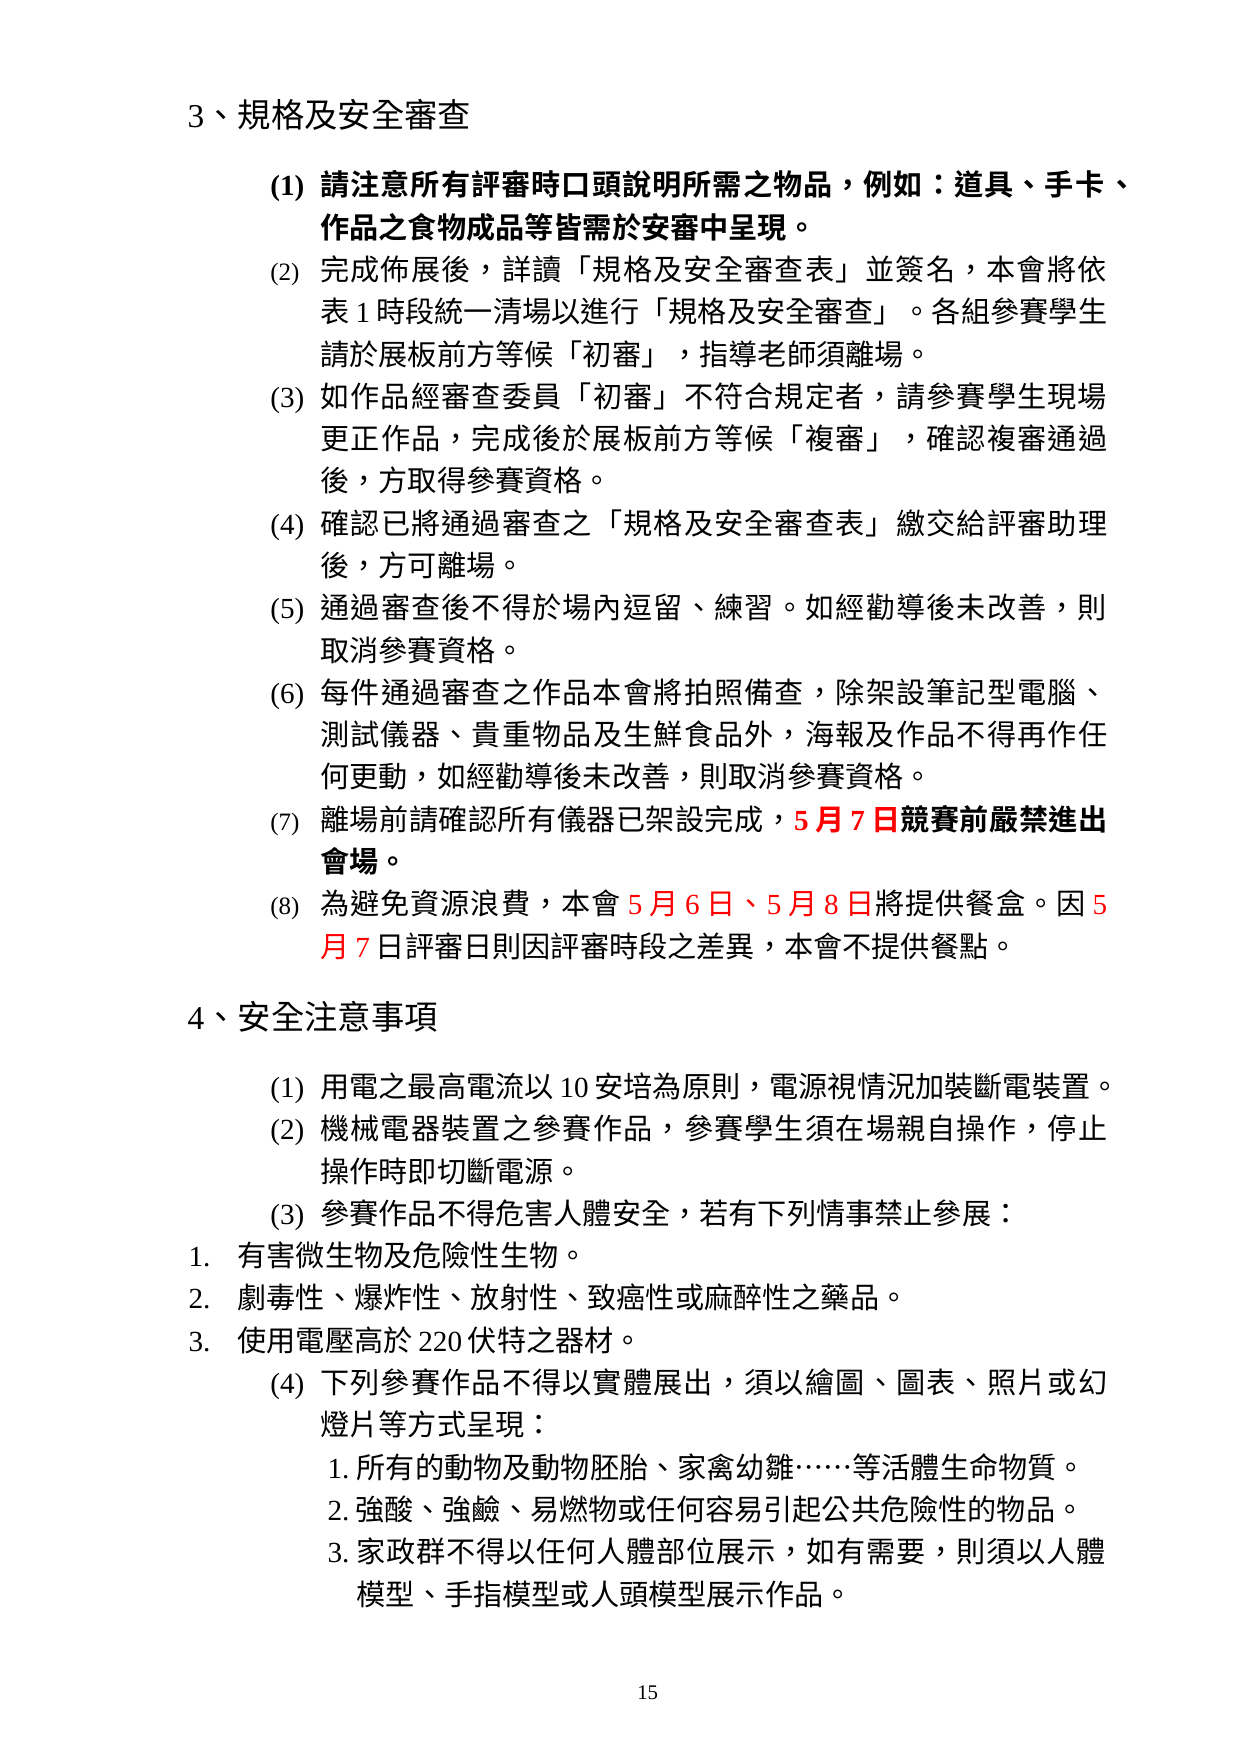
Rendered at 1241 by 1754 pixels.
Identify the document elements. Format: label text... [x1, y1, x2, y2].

list 如作品經審查委員「初審」不符合規定者，請參賽學生現場更正作品，完成後於展板前方等候「複審」，確認複審通過後，方取得參賽資格。 [270, 373, 1107, 500]
list 確認已將通過審查之「規格及安全審查表」繳交給評審助理後，方可離場。 [270, 500, 1107, 585]
list 劇毒性、爆炸性、放射性、致癌性或麻醉性之藥品。 [187, 1275, 1107, 1317]
list 規格及安全審查 [187, 89, 1107, 137]
list 通過審查後不得於場內逗留、練習。如經勸導後未改善，則取消參賽資格。 [270, 585, 1107, 669]
list 所有的動物及動物胚胎、家禽幼雛……等活體生命物質。 [327, 1444, 1107, 1487]
list 安全注意事項 [187, 990, 1107, 1039]
list 完成佈展後，詳讀「規格及安全審查表」並簽名，本會將依表1時段統一清場以進行「規格及安全審查」。各組參賽學生請於展板前方等候「初審」，指導老師須離場。 [270, 246, 1107, 373]
list 為避免資源浪費，本會5月6日、5月8日將提供餐盒。因5月7日評審日則因評審時段之差異，本會不提供餐點。 [270, 881, 1107, 965]
list 有害微生物及危險性生物。 [187, 1233, 1107, 1275]
list 家政群不得以任何人體部位展示，如有需要，則須以人體模型、手指模型或人頭模型展示作品。 [327, 1529, 1107, 1613]
list 機械電器裝置之參賽作品，參賽學生須在場親自操作，停止操作時即切斷電源。 [270, 1106, 1107, 1191]
list 下列參賽作品不得以實體展出，須以繪圖、圖表、照片或幻燈片等方式呈現： [270, 1360, 1107, 1444]
list 離場前請確認所有儀器已架設完成，5月7日競賽前嚴禁進出會場。 [270, 796, 1107, 881]
list 每件通過審查之作品本會將拍照備查，除架設筆記型電腦、測試儀器、貴重物品及生鮮食品外，海報及作品不得再作任何更動，如經勸導後未改善，則取消參賽資格。 [270, 669, 1107, 796]
list 請注意所有評審時口頭說明所需之物品，例如：道具、手卡、作品之食物成品等皆需於安審中呈現。 [270, 162, 1107, 246]
list 參賽作品不得危害人體安全，若有下列情事禁止參展： [270, 1191, 1107, 1233]
list 用電之最高電流以10安培為原則，電源視情況加裝斷電裝置。 [270, 1064, 1107, 1106]
list 使用電壓高於220伏特之器材。 [187, 1317, 1107, 1360]
list 強酸、強鹼、易燃物或任何容易引起公共危險性的物品。 [327, 1487, 1107, 1529]
